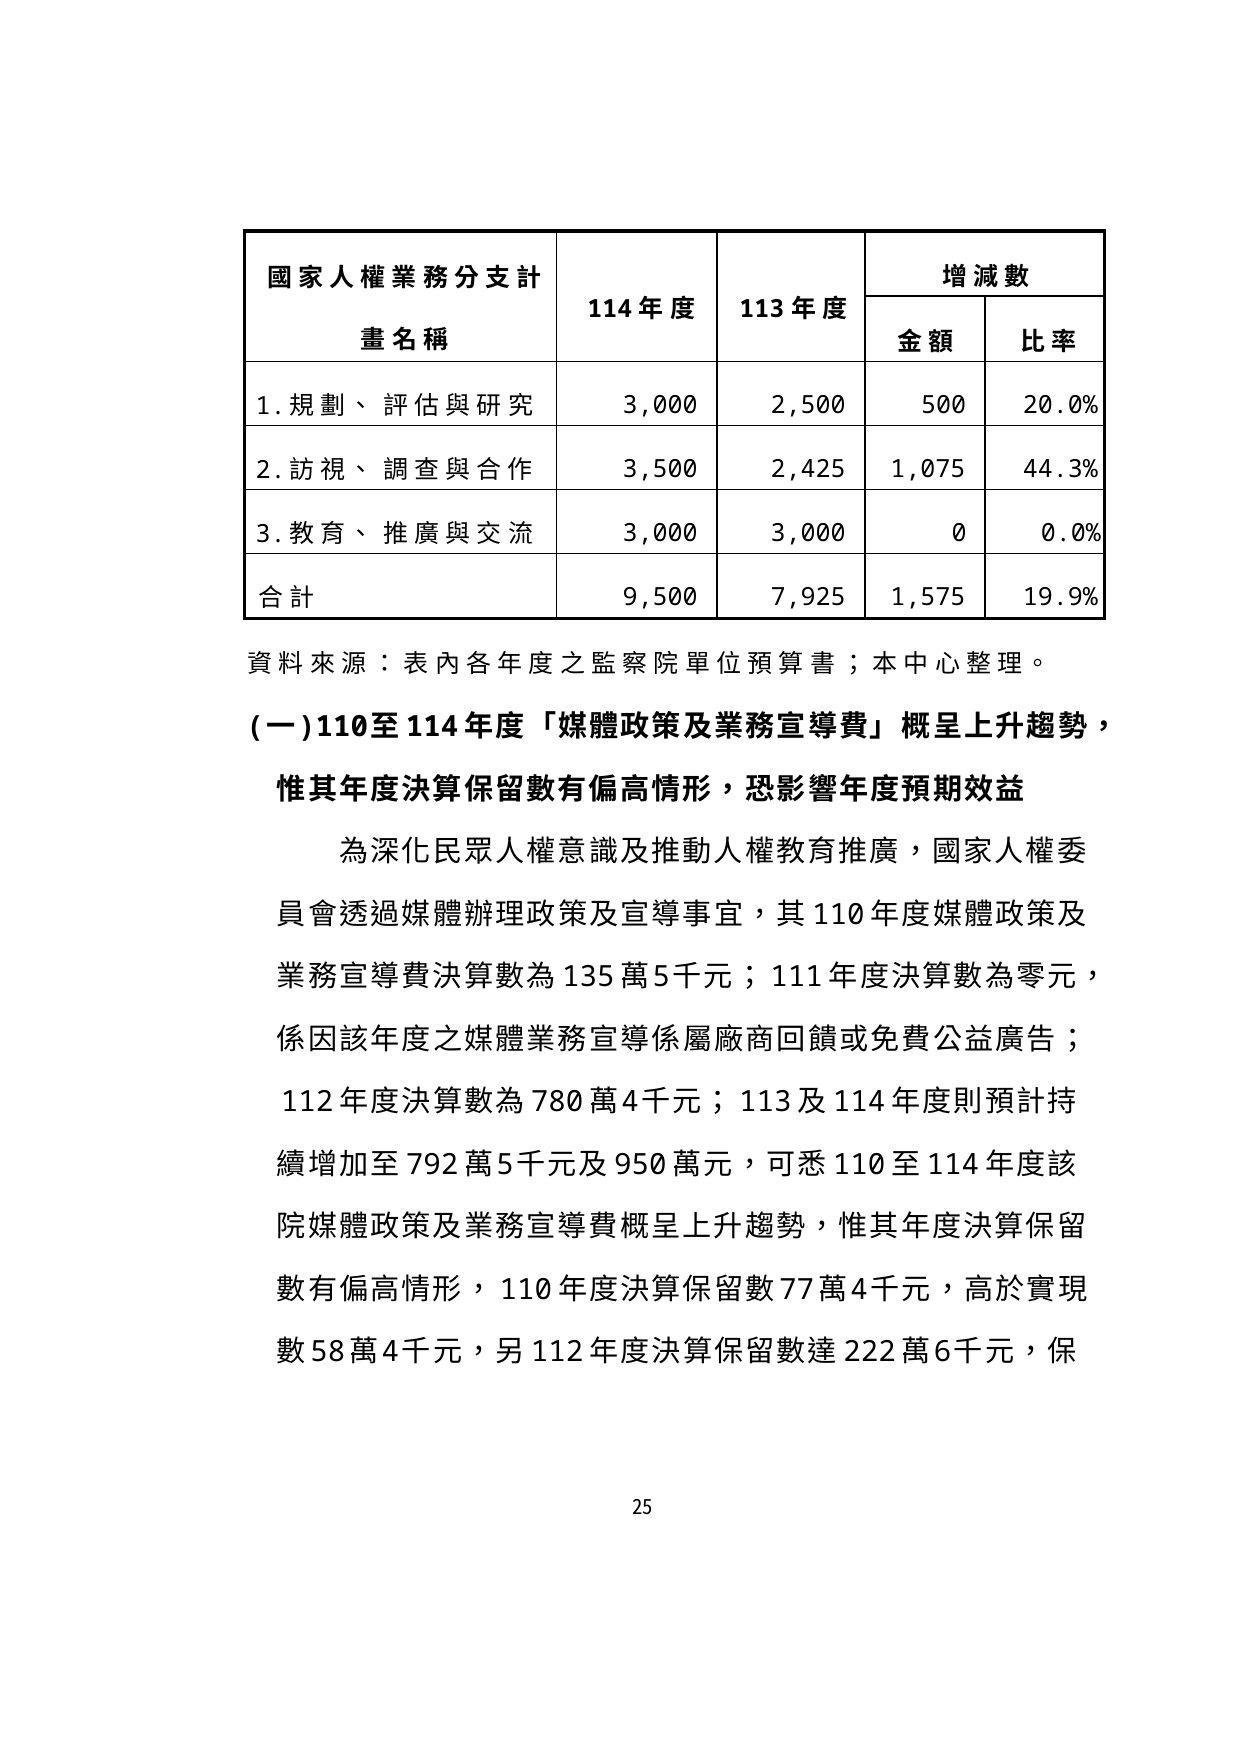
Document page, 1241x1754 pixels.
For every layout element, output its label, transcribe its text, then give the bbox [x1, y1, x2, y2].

table_cell 7,925 [718, 554, 864, 617]
table_cell 9,500 [557, 554, 716, 617]
table_cell 19.9% [986, 554, 1103, 617]
table_cell 1,075 [866, 426, 984, 489]
table_cell 2.訪視、調查與合作 [246, 426, 556, 489]
text 資料來源：表內各年度之監察院單位預算書；本中心整理。 [241, 620, 1088, 682]
text (一)110至114年度「媒體政策及業務宣導費」概呈上升趨勢，惟其年度決算保留數有偏高情形，恐影響年度預期效益 [241, 682, 1088, 807]
table_cell 1.規劃、評估與研究 [246, 362, 556, 424]
table_cell 3,000 [557, 362, 716, 424]
table_cell 500 [866, 362, 984, 424]
table_cell 金額 [866, 297, 984, 361]
table_cell 比率 [986, 297, 1103, 361]
table_cell 0.0% [986, 490, 1103, 553]
table_header 113年度 [718, 233, 864, 361]
table_header 國家人權業務分支計畫名稱 [246, 233, 556, 361]
table_cell 1,575 [866, 554, 984, 617]
table_header 114年度 [557, 233, 716, 361]
table_cell 0 [866, 490, 984, 553]
text 為深化民眾人權意識及推動人權教育推廣，國家人權委員會透過媒體辦理政策及宣導事宜，其110年度媒體政策及業務宣導費決算數為135萬5千元；111年度決算數為零元，係因該年度之媒體業務宣導係屬廠商回饋或免費公益廣告；112年度決算數為780萬4千元；113及114年度則預計持續增加至792萬5千元及950萬元，可悉110至114年度該院媒體政策及業務宣導費概呈上升趨勢，惟其年度決算保留數有偏高情形，110年度決算保留數77萬4千元，高於實現數58萬4千元，另112年度決算保留數達222萬6千元，保留比率27.8%(詳表2)，恐影響各該年度媒體政策及業務宣導之預期效益。 [270, 807, 1088, 1370]
table_cell 2,425 [718, 426, 864, 489]
table_cell 3,500 [557, 426, 716, 489]
table_cell 20.0% [986, 362, 1103, 424]
table_cell 44.3% [986, 426, 1103, 489]
table_cell 3,000 [557, 490, 716, 553]
table_cell 3.教育、推廣與交流 [246, 490, 556, 553]
table_cell 2,500 [718, 362, 864, 424]
table_cell 3,000 [718, 490, 864, 553]
table_header 增減數 [866, 233, 1103, 295]
table_cell 合計 [246, 554, 556, 617]
